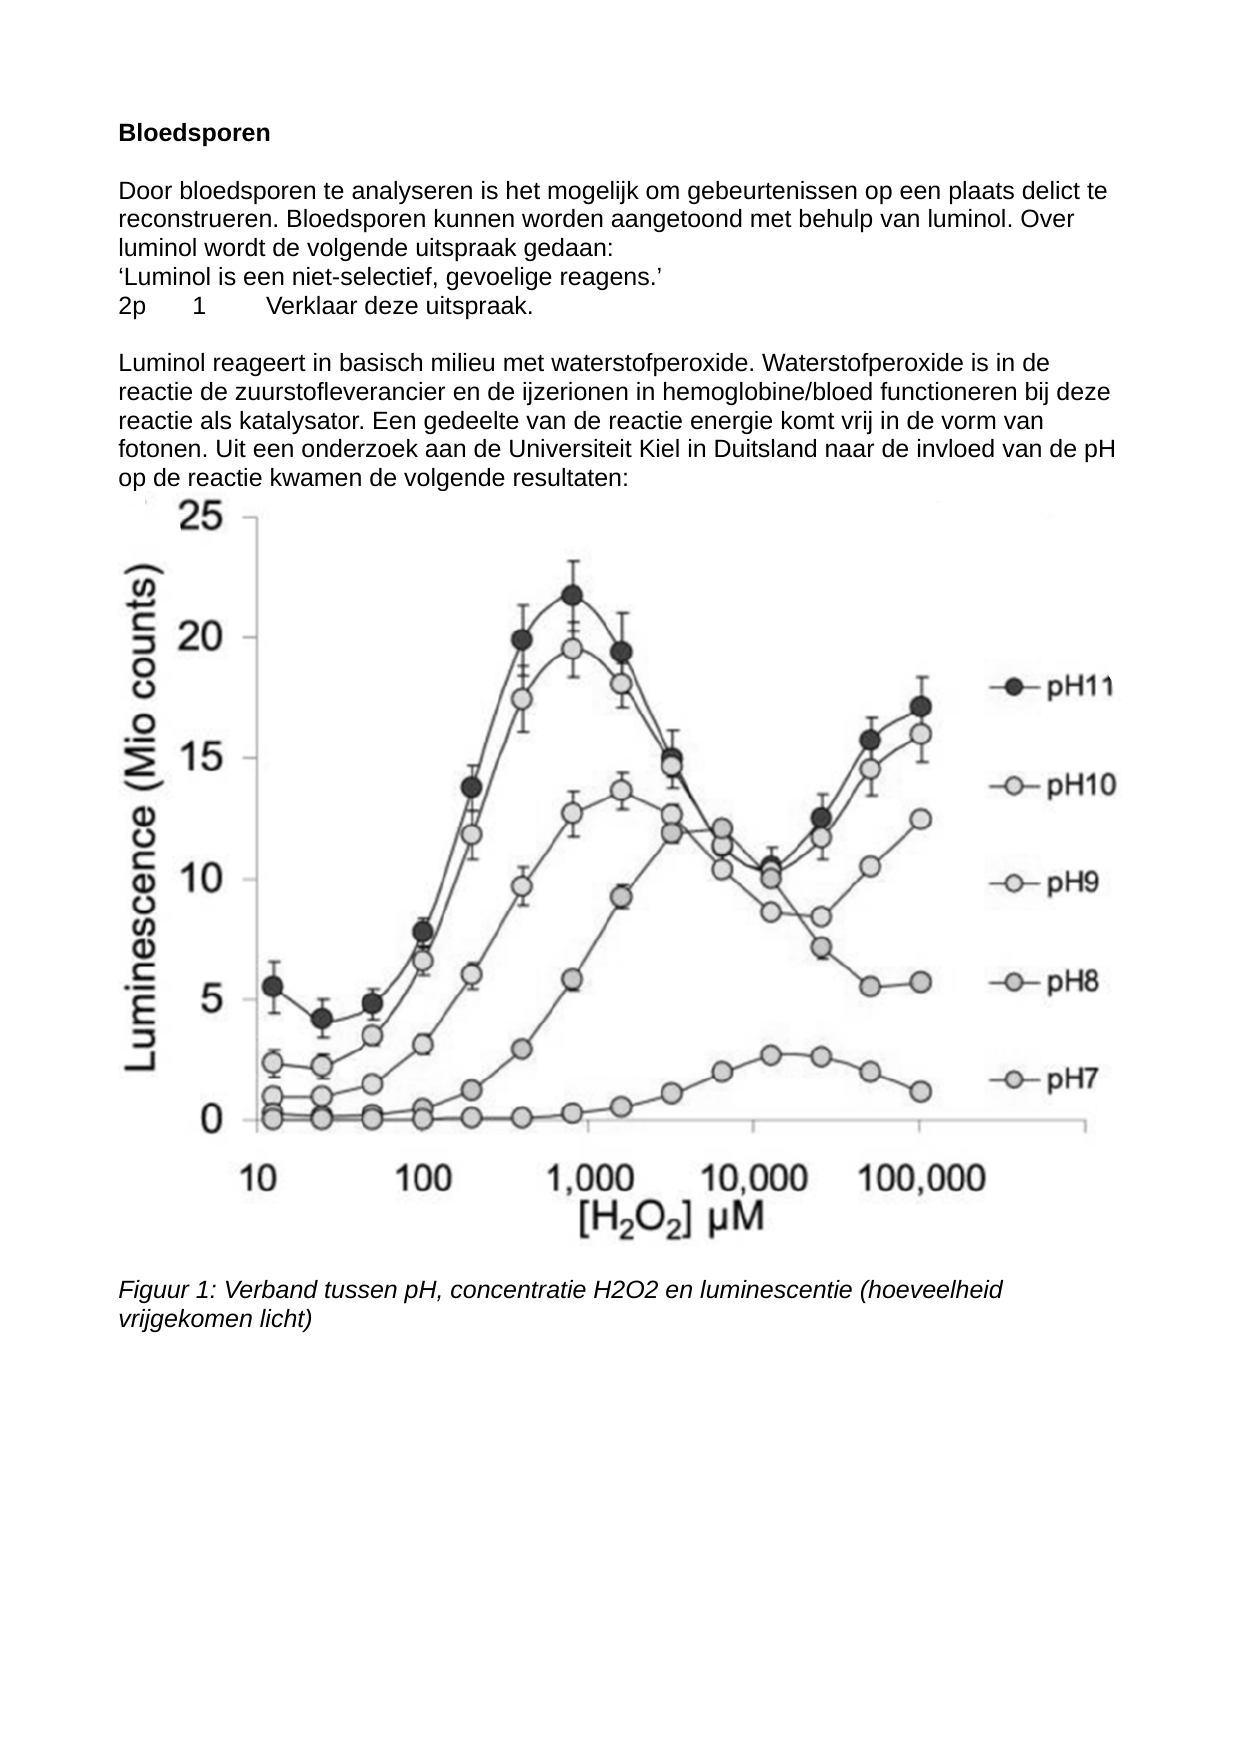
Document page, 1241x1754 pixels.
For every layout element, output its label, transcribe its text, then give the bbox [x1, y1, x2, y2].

text ‘Luminol is een niet-selectief, gevoelige reagens.’ [118, 262, 1122, 291]
picture [118, 491, 1123, 1247]
text Luminol reageert in basisch milieu met waterstofperoxide. Waterstofperoxide is in de reactie de zuurstofleverancier en de ijzerionen in hemoglobine/bloed functioneren bij deze reactie als katalysator. Een gedeelte van de reactie energie komt vrij in de vorm van fotonen. Uit een onderzoek aan de Universiteit Kiel in Duitsland naar de invloed van de pH op de reactie kwamen de volgende resultaten: [118, 348, 1122, 491]
text Door bloedsporen te analyseren is het mogelijk om gebeurtenissen op een plaats delict te reconstrueren. Bloedsporen kunnen worden aangetoond met behulp van luminol. Over luminol wordt de volgende uitspraak gedaan: [118, 176, 1122, 262]
text Figuur 1: Verband tussen pH, concentratie H2O2 en luminescentie (hoeveelheid vrijgekomen licht) [118, 1275, 1122, 1332]
text 2p 1 Verklaar deze uitspraak. [118, 291, 1122, 319]
text Bloedsporen [118, 118, 1122, 147]
